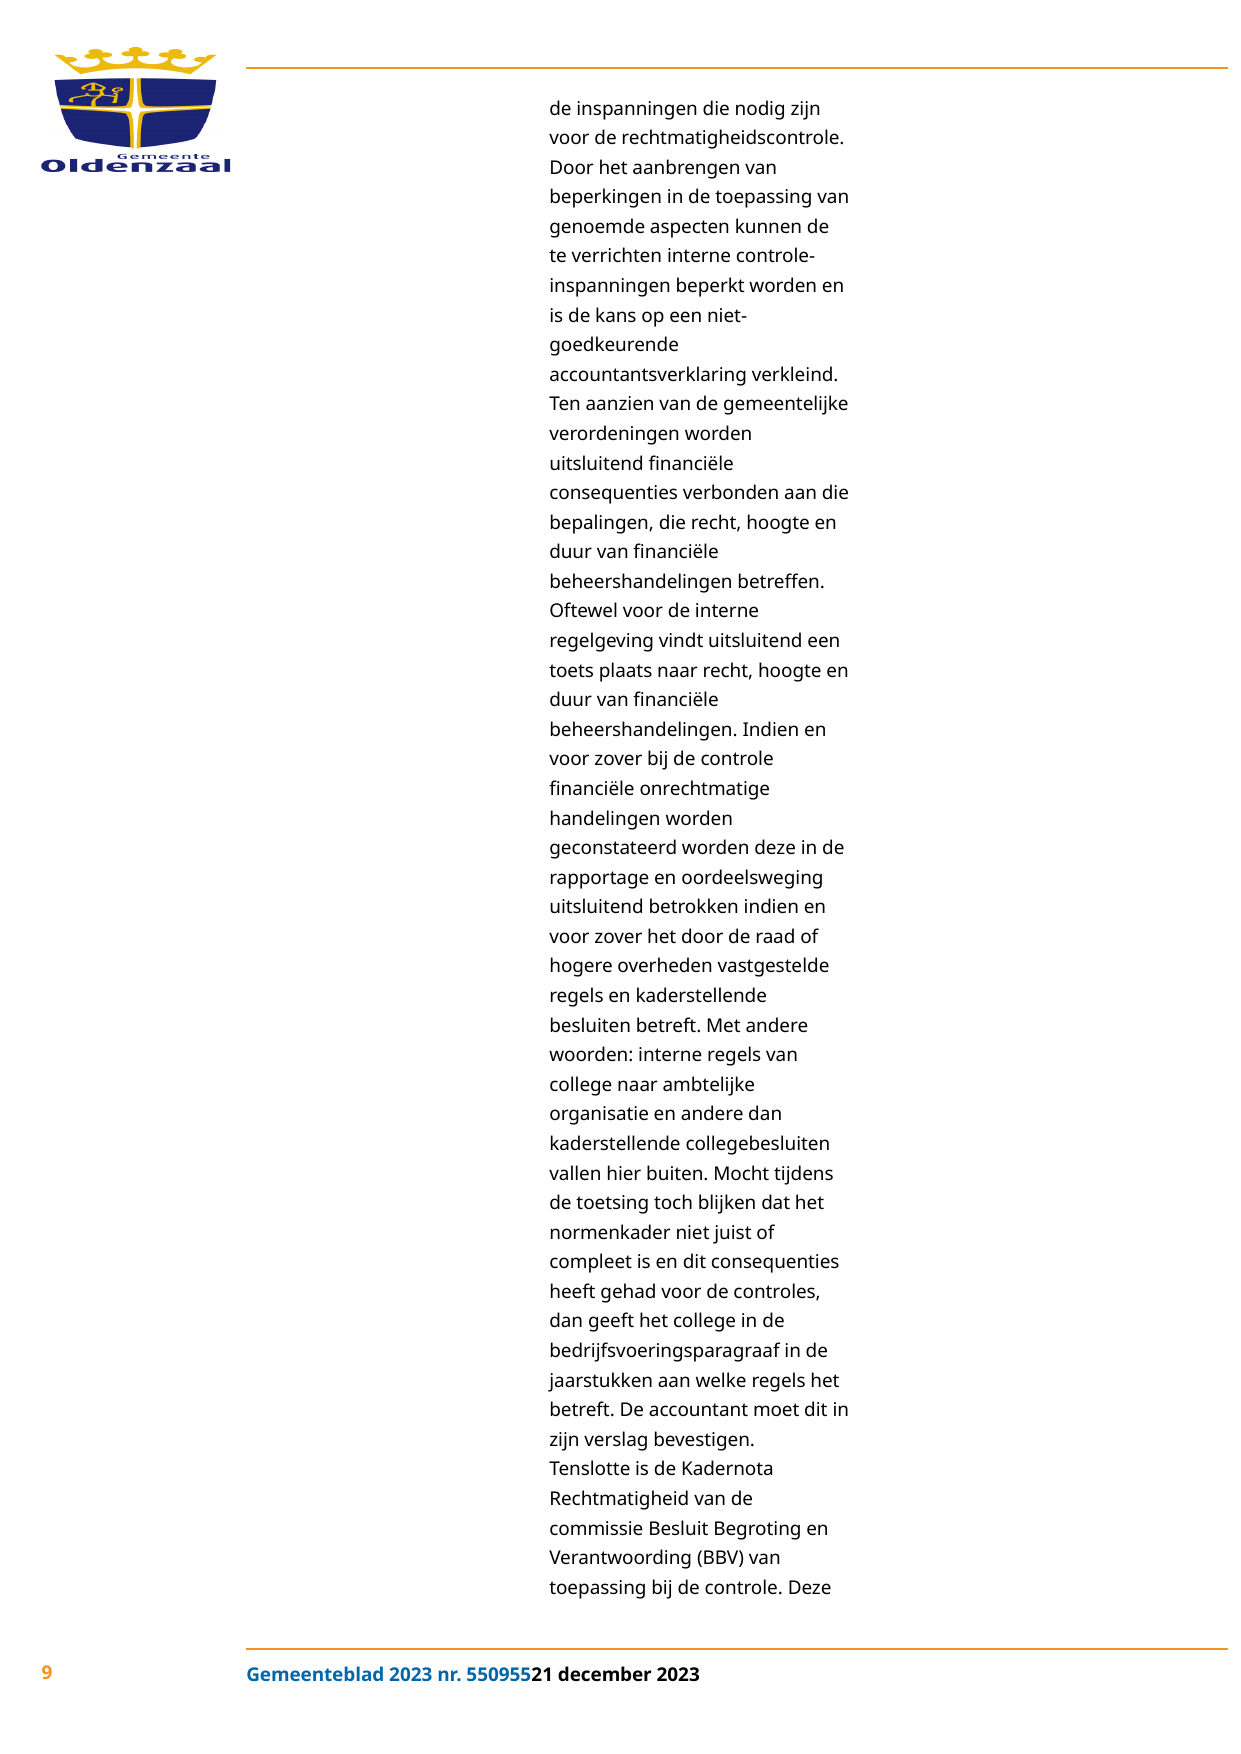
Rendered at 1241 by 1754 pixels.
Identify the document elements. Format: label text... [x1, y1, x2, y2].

table_cell [850, 95, 1152, 1600]
picture [41, 47, 231, 172]
table_cell de inspanningen die nodig zijn voor de rechtmatigheidscontrole. Door het aanbrengen van beperkingen in de toepassing van genoemde aspecten kunnen de te verrichten interne controle-inspanningen beperkt worden en is de kans op een niet-goedkeurende accountantsverklaring verkleind. Ten aanzien van de gemeentelijke verordeningen worden uitsluitend financiële consequenties verbonden aan die bepalingen, die recht, hoogte en duur van financiële beheershandelingen betreffen. Oftewel voor de interne regelgeving vindt uitsluitend een toets plaats naar recht, hoogte en duur van financiële beheershandelingen. Indien en voor zover bij de controle financiële onrechtmatige handelingen worden geconstateerd worden deze in de rapportage en oordeelsweging uitsluitend betrokken indien en voor zover het door de raad of hogere overheden vastgestelde regels en kaderstellende besluiten betreft. Met andere woorden: interne regels van college naar ambtelijke organisatie en andere dan kaderstellende collegebesluiten vallen hier buiten. Mocht tijdens de toetsing toch blijken dat het normenkader niet juist of compleet is en dit consequenties heeft gehad voor de controles, dan geeft het college in de bedrijfsvoeringsparagraaf in de jaarstukken aan welke regels het betreft. De accountant moet dit in zijn verslag bevestigen. Tenslotte is de Kadernota Rechtmatigheid van de commissie Besluit Begroting en Verantwoording (BBV) van toepassing bij de controle. Deze [549, 95, 850, 1600]
table_cell [248, 95, 549, 1600]
